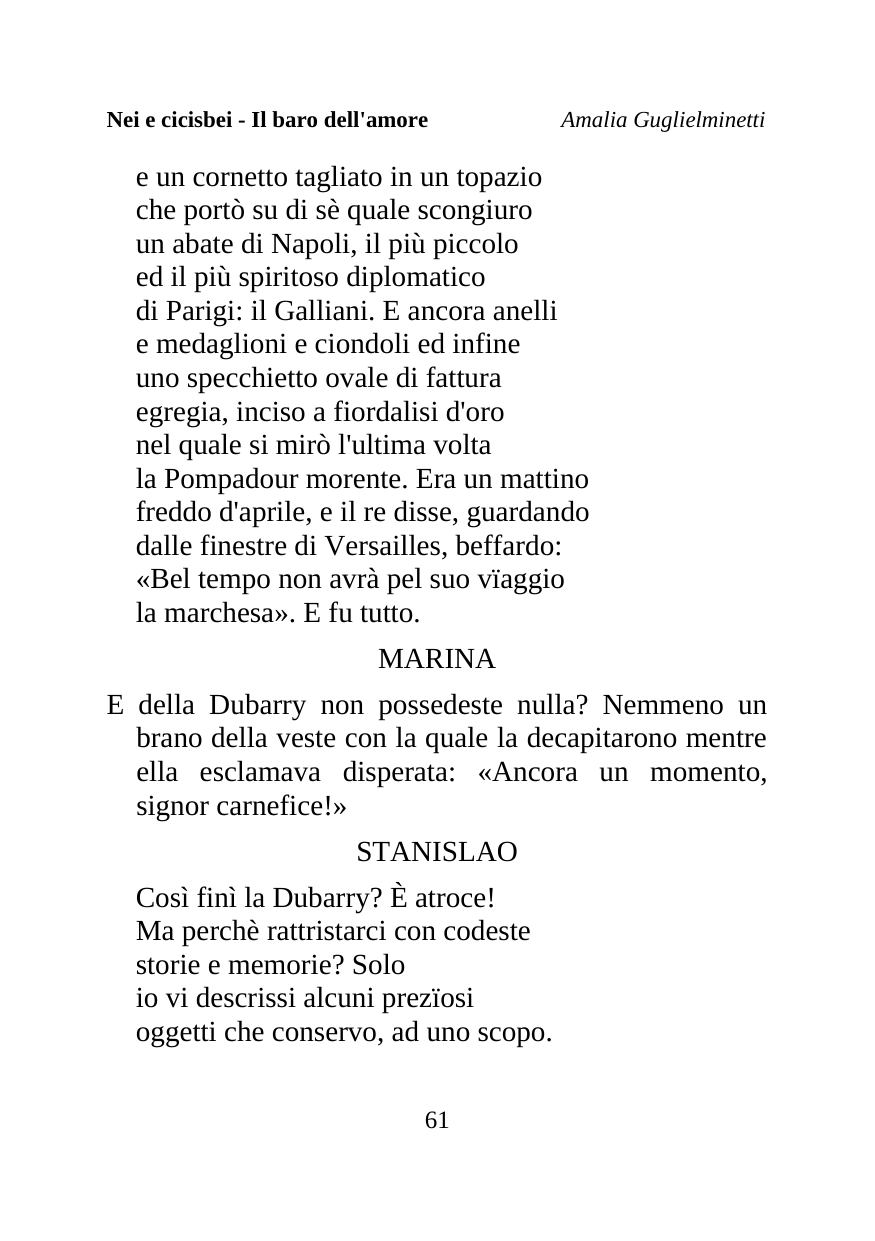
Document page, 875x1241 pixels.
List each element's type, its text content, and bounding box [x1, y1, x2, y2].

text Così finì la Dubarry? È atroce! Ma perchè rattristarci con codeste storie e memorie? Solo io vi descrissi alcuni prezïosi oggetti che conservo, ad uno scopo. [136, 880, 768, 1047]
text e un cornetto tagliato in un topazio che portò su di sè quale scongiuro un abate di Napoli, il più piccolo ed il più spiritoso diplomatico di Parigi: il Galliani. E ancora anelli e medaglioni e ciondoli ed infine uno specchietto ovale di fattura egregia, inciso a fiordalisi d'oro nel quale si mirò l'ultima volta la Pompadour morente. Era un mattino freddo d'aprile, e il re disse, guardando dalle finestre di Versailles, beffardo: «Bel tempo non avrà pel suo vïaggio la marchesa». E fu tutto. [136, 159, 768, 628]
text STANISLAO [106, 834, 768, 867]
text MARINA [106, 641, 768, 674]
text E della Dubarry non possedeste nulla? Nemmeno un brano della veste con la quale la decapitarono mentre ella esclamava disperata: «Ancora un momento, signor carnefice!» [106, 687, 768, 821]
